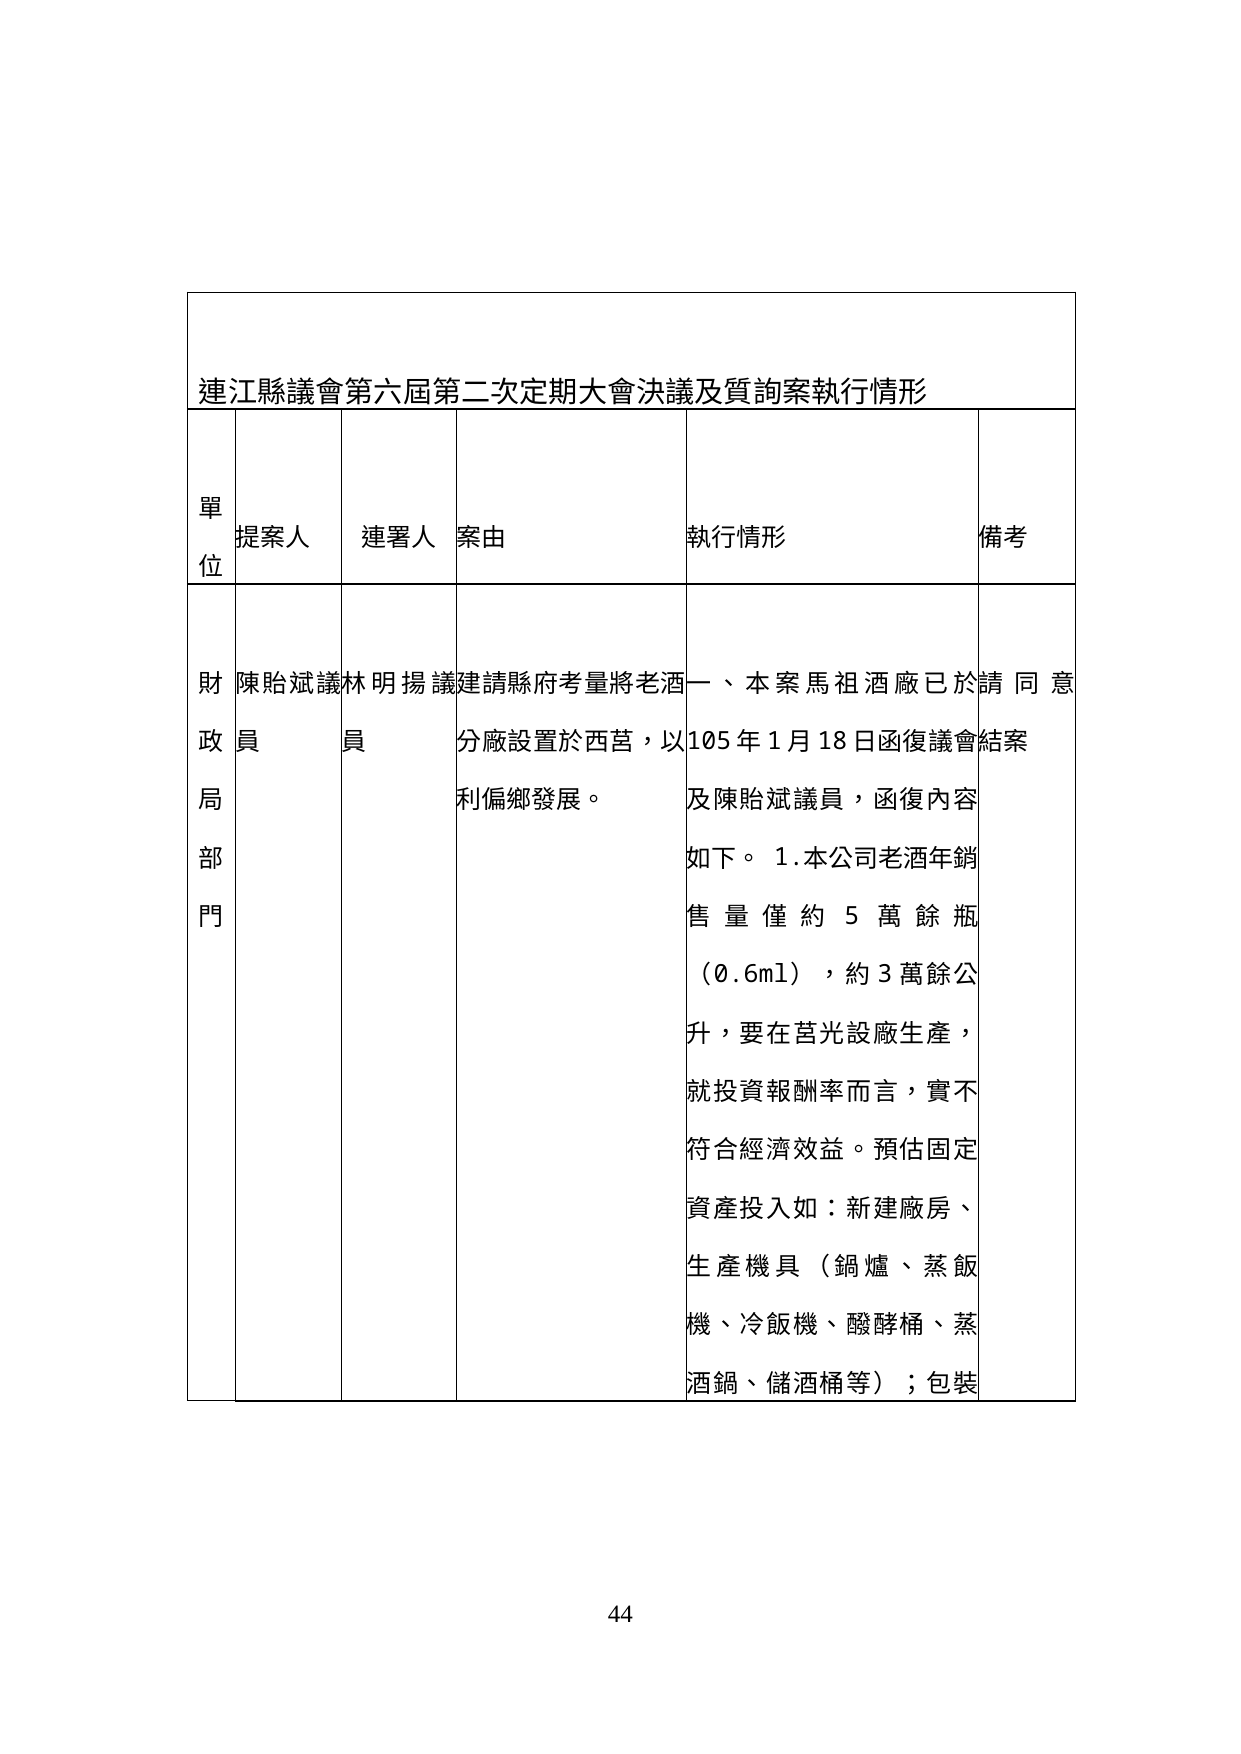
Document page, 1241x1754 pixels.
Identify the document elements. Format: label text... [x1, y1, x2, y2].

table_cell 請同意結案 [979, 585, 1075, 1400]
table_cell 財政局 部門 [188, 585, 235, 1400]
table_cell 單位 [188, 410, 235, 583]
table_cell 連署人 [342, 410, 456, 583]
table_header 連江縣議會第六屆第二次定期大會決議及質詢案執行情形 [188, 293, 1075, 408]
table_cell 林明揚議員 [342, 585, 456, 1400]
table_cell 備考 [979, 410, 1075, 583]
table_cell 案由 [457, 410, 686, 583]
table_cell 一、本案馬祖酒廠已於105年1月18日函復議會及陳貽斌議員，函復內容如下。 1.本公司老酒年銷售量僅約5萬餘瓶（0.6ml），約3萬餘公升，要在莒光設廠生產，就投資報酬率而言，實不符合經濟效益。預估固定資產投入如：新建廠房、生產機具（鍋爐、蒸飯機、冷飯機、醱酵桶、蒸酒鍋、儲酒桶等）；包裝 [687, 585, 978, 1400]
table_cell 提案人 [236, 410, 341, 583]
table_cell 陳貽斌議員 [236, 585, 341, 1400]
table_cell 執行情形 [687, 410, 978, 583]
table_cell 建請縣府考量將老酒分廠設置於西莒，以利偏鄉發展。 [457, 585, 686, 1400]
